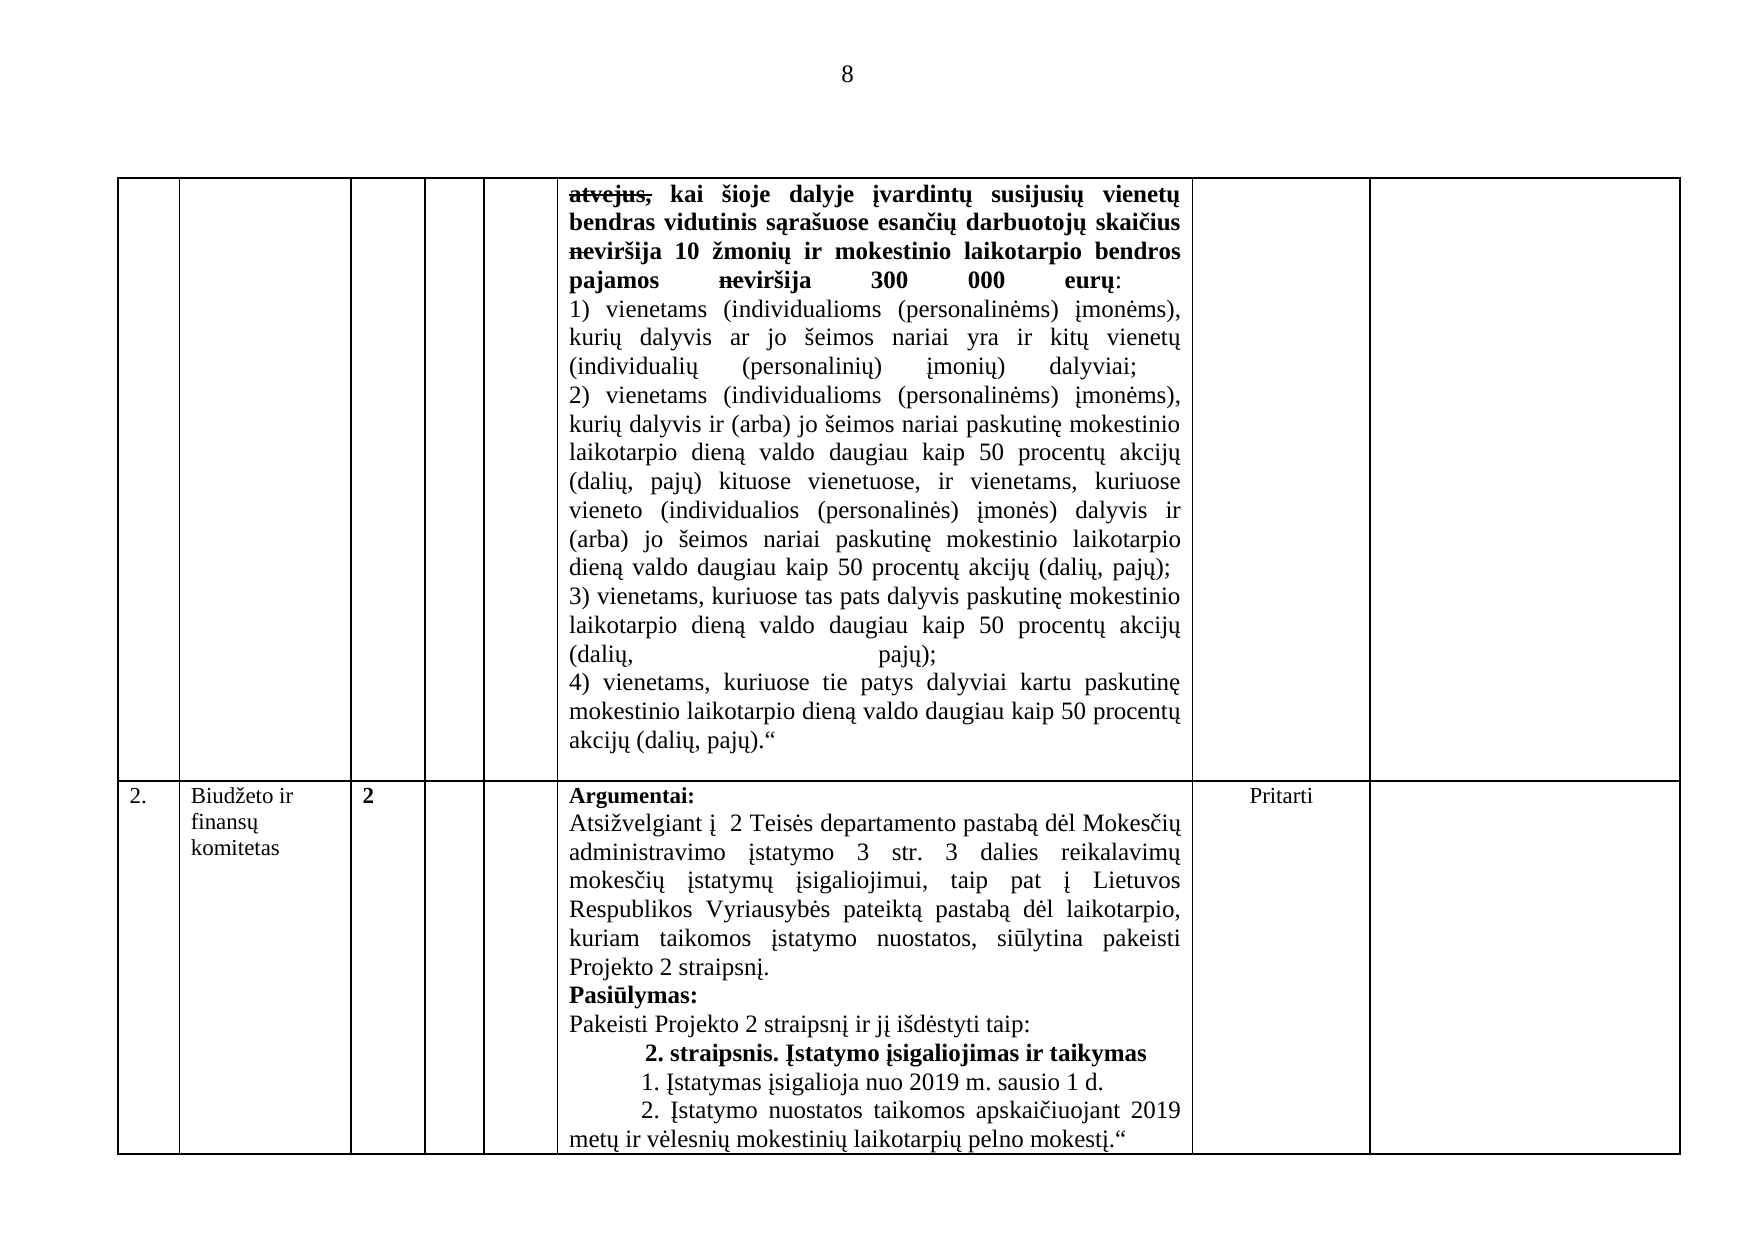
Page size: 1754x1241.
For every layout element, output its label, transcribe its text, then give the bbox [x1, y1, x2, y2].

table_cell 2. [119, 782, 179, 1153]
table_cell [485, 782, 557, 1153]
table_cell [1371, 179, 1679, 780]
table_cell [1193, 179, 1369, 780]
table_cell [426, 782, 483, 1153]
table_cell atvejus, kai šioje dalyje įvardintų susijusių vienetų bendras vidutinis sąrašuose esančių darbuotojų skaičius neviršija 10 žmonių ir mokestinio laikotarpio bendros pajamos neviršija 300 000 eurų: 1) vienetams (individualioms (personalinėms) įmonėms), kurių dalyvis ar jo šeimos nariai yra ir kitų vienetų (individualių (personalinių) įmonių) dalyviai; 2) vienetams (individualioms (personalinėms) įmonėms), kurių dalyvis ir (arba) jo šeimos nariai paskutinę mokestinio laikotarpio dieną valdo daugiau kaip 50 procentų akcijų (dalių, pajų) kituose vienetuose, ir vienetams, kuriuose vieneto (individualios (personalinės) įmonės) dalyvis ir (arba) jo šeimos nariai paskutinę mokestinio laikotarpio dieną valdo daugiau kaip 50 procentų akcijų (dalių, pajų); 3) vienetams, kuriuose tas pats dalyvis paskutinę mokestinio laikotarpio dieną valdo daugiau kaip 50 procentų akcijų (dalių, pajų); 4) vienetams, kuriuose tie patys dalyviai kartu paskutinę mokestinio laikotarpio dieną valdo daugiau kaip 50 procentų akcijų (dalių, pajų).“ [558, 179, 1192, 780]
table_cell Pritarti [1193, 782, 1369, 1153]
table_cell 2 [352, 782, 424, 1153]
table_cell [119, 179, 179, 780]
table_cell [1371, 782, 1679, 1153]
table_cell [352, 179, 424, 780]
table_cell [485, 179, 557, 780]
table_cell [426, 179, 483, 780]
table_cell [180, 179, 350, 780]
table_cell Argumentai: Atsižvelgiant į 2 Teisės departamento pastabą dėl Mokesčių administravimo įstatymo 3 str. 3 dalies reikalavimų mokesčių įstatymų įsigaliojimui, taip pat į Lietuvos Respublikos Vyriausybės pateiktą pastabą dėl laikotarpio, kuriam taikomos įstatymo nuostatos, siūlytina pakeisti Projekto 2 straipsnį. Pasiūlymas: Pakeisti Projekto 2 straipsnį ir jį išdėstyti taip: 2. straipsnis. Įstatymo įsigaliojimas ir taikymas 1. Įstatymas įsigalioja nuo 2019 m. sausio 1 d. 2. Įstatymo nuostatos taikomos apskaičiuojant 2019 metų ir vėlesnių mokestinių laikotarpių pelno mokestį.“ [558, 782, 1192, 1153]
table_cell Biudžeto ir finansų komitetas [180, 782, 350, 1153]
